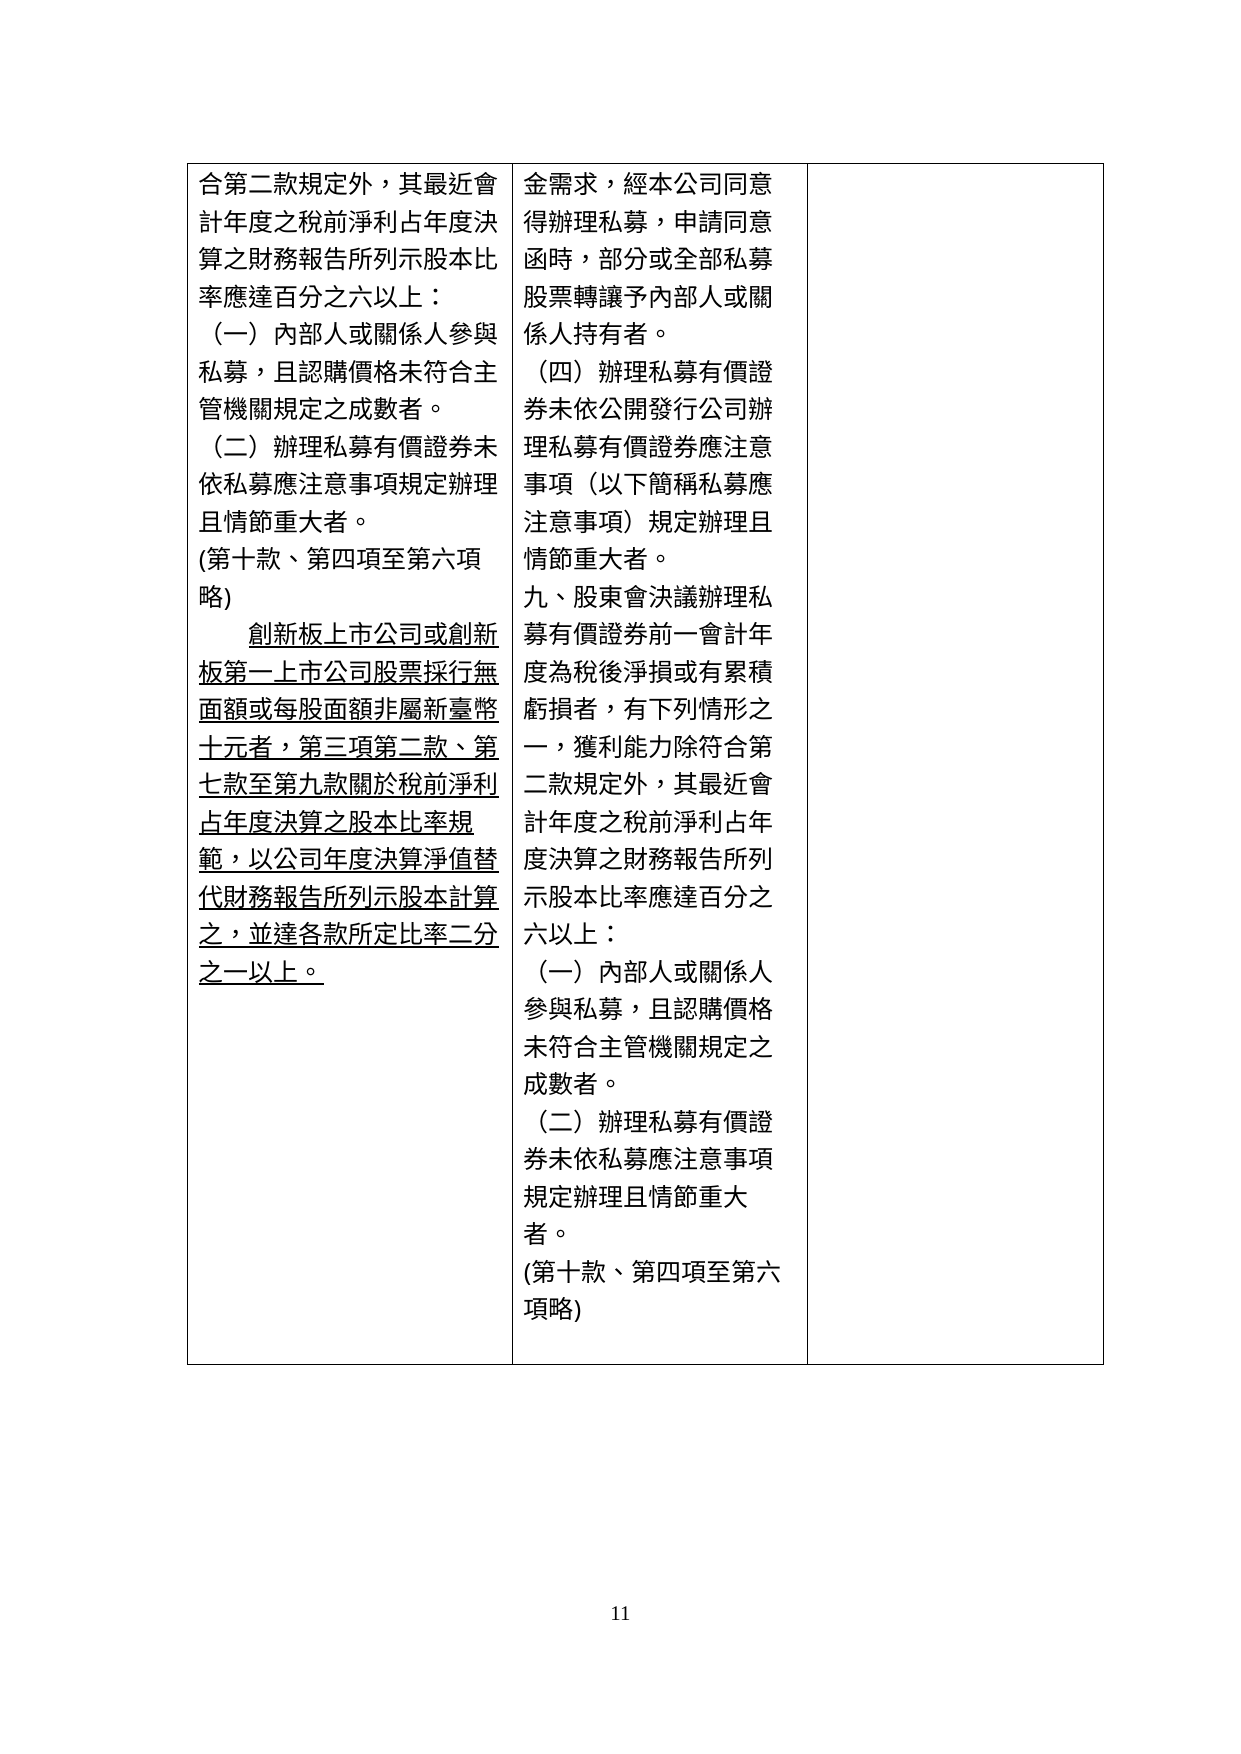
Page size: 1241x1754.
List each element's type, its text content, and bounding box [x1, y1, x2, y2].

table_cell 合第二款規定外，其最近會計年度之稅前淨利占年度決算之財務報告所列示股本比率應達百分之六以上： （一）內部人或關係人參與私募，且認購價格未符合主管機關規定之成數者。 （二）辦理私募有價證券未依私募應注意事項規定辦理且情節重大者。 (第十款、第四項至第六項略) 創新板上市公司或創新板第一上市公司股票採行無面額或每股面額非屬新臺幣十元者，第三項第二款、第七款至第九款關於稅前淨利占年度決算之股本比率規範，以公司年度決算淨值替代財務報告所列示股本計算之，並達各款所定比率二分之一以上。 [188, 164, 512, 1364]
table_cell 金需求，經本公司同意得辦理私募，申請同意函時，部分或全部私募股票轉讓予內部人或關係人持有者。 （四）辦理私募有價證券未依公開發行公司辦理私募有價證券應注意事項（以下簡稱私募應注意事項）規定辦理且情節重大者。 九、股東會決議辦理私募有價證券前一會計年度為稅後淨損或有累積虧損者，有下列情形之一，獲利能力除符合第二款規定外，其最近會計年度之稅前淨利占年度決算之財務報告所列示股本比率應達百分之六以上： （一）內部人或關係人參與私募，且認購價格未符合主管機關規定之成數者。 （二）辦理私募有價證券未依私募應注意事項規定辦理且情節重大者。 (第十款、第四項至第六項略) [513, 164, 807, 1364]
table_cell [808, 164, 1103, 1364]
